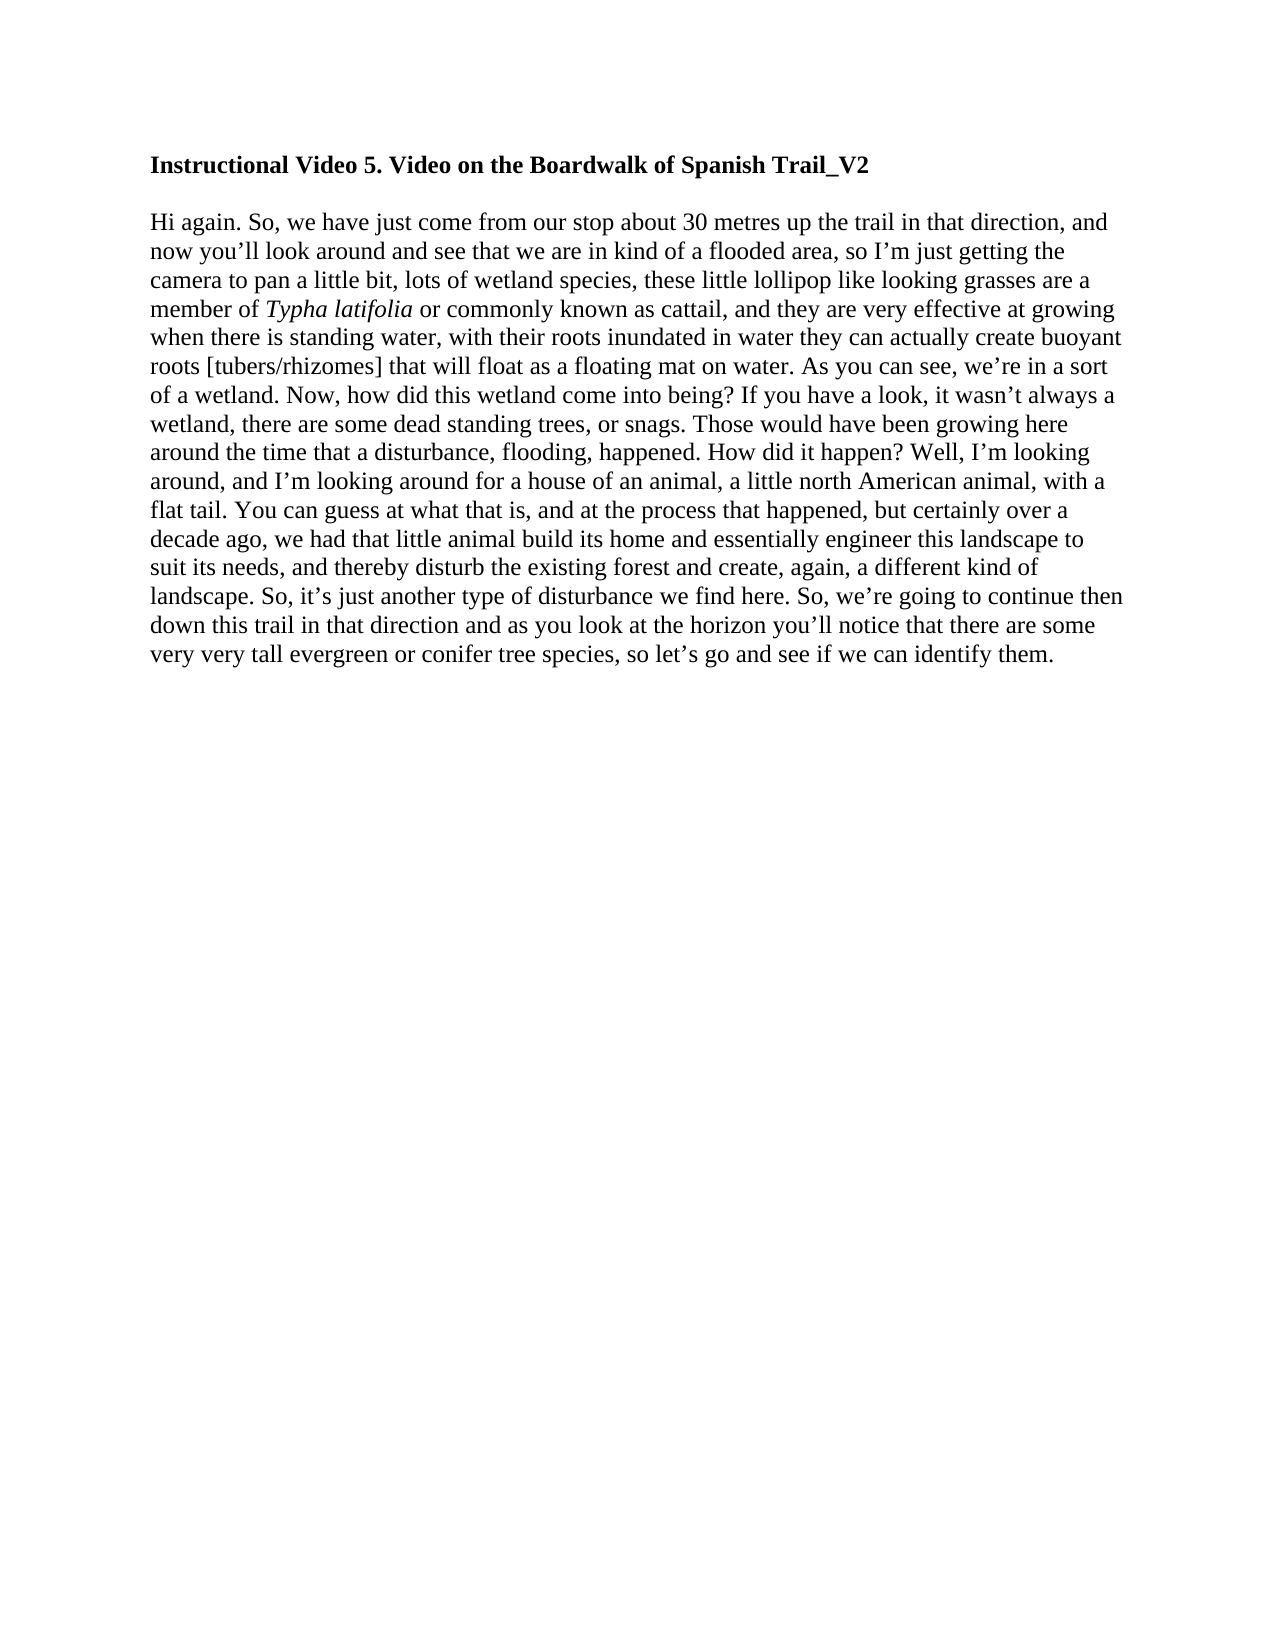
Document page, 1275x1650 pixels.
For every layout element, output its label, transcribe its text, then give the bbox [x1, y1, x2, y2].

text Instructional Video 5. Video on the Boardwalk of Spanish Trail_V2 [150, 150, 1125, 179]
text Hi again. So, we have just come from our stop about 30 metres up the trail in that direction, and now you’ll look around and see that we are in kind of a flooded area, so I’m just getting the camera to pan a little bit, lots of wetland species, these little lollipop like looking grasses are a member of Typha latifolia or commonly known as cattail, and they are very effective at growing when there is standing water, with their roots inundated in water they can actually create buoyant roots [tubers/rhizomes] that will float as a floating mat on water. As you can see, we’re in a sort of a wetland. Now, how did this wetland come into being? If you have a look, it wasn’t always a wetland, there are some dead standing trees, or snags. Those would have been growing here around the time that a disturbance, flooding, happened. How did it happen? Well, I’m looking around, and I’m looking around for a house of an animal, a little north American animal, with a flat tail. You can guess at what that is, and at the process that happened, but certainly over a decade ago, we had that little animal build its home and essentially engineer this landscape to suit its needs, and thereby disturb the existing forest and create, again, a different kind of landscape. So, it’s just another type of disturbance we find here. So, we’re going to continue then down this trail in that direction and as you look at the horizon you’ll notice that there are some very very tall evergreen or conifer tree species, so let’s go and see if we can identify them. [150, 207, 1125, 667]
